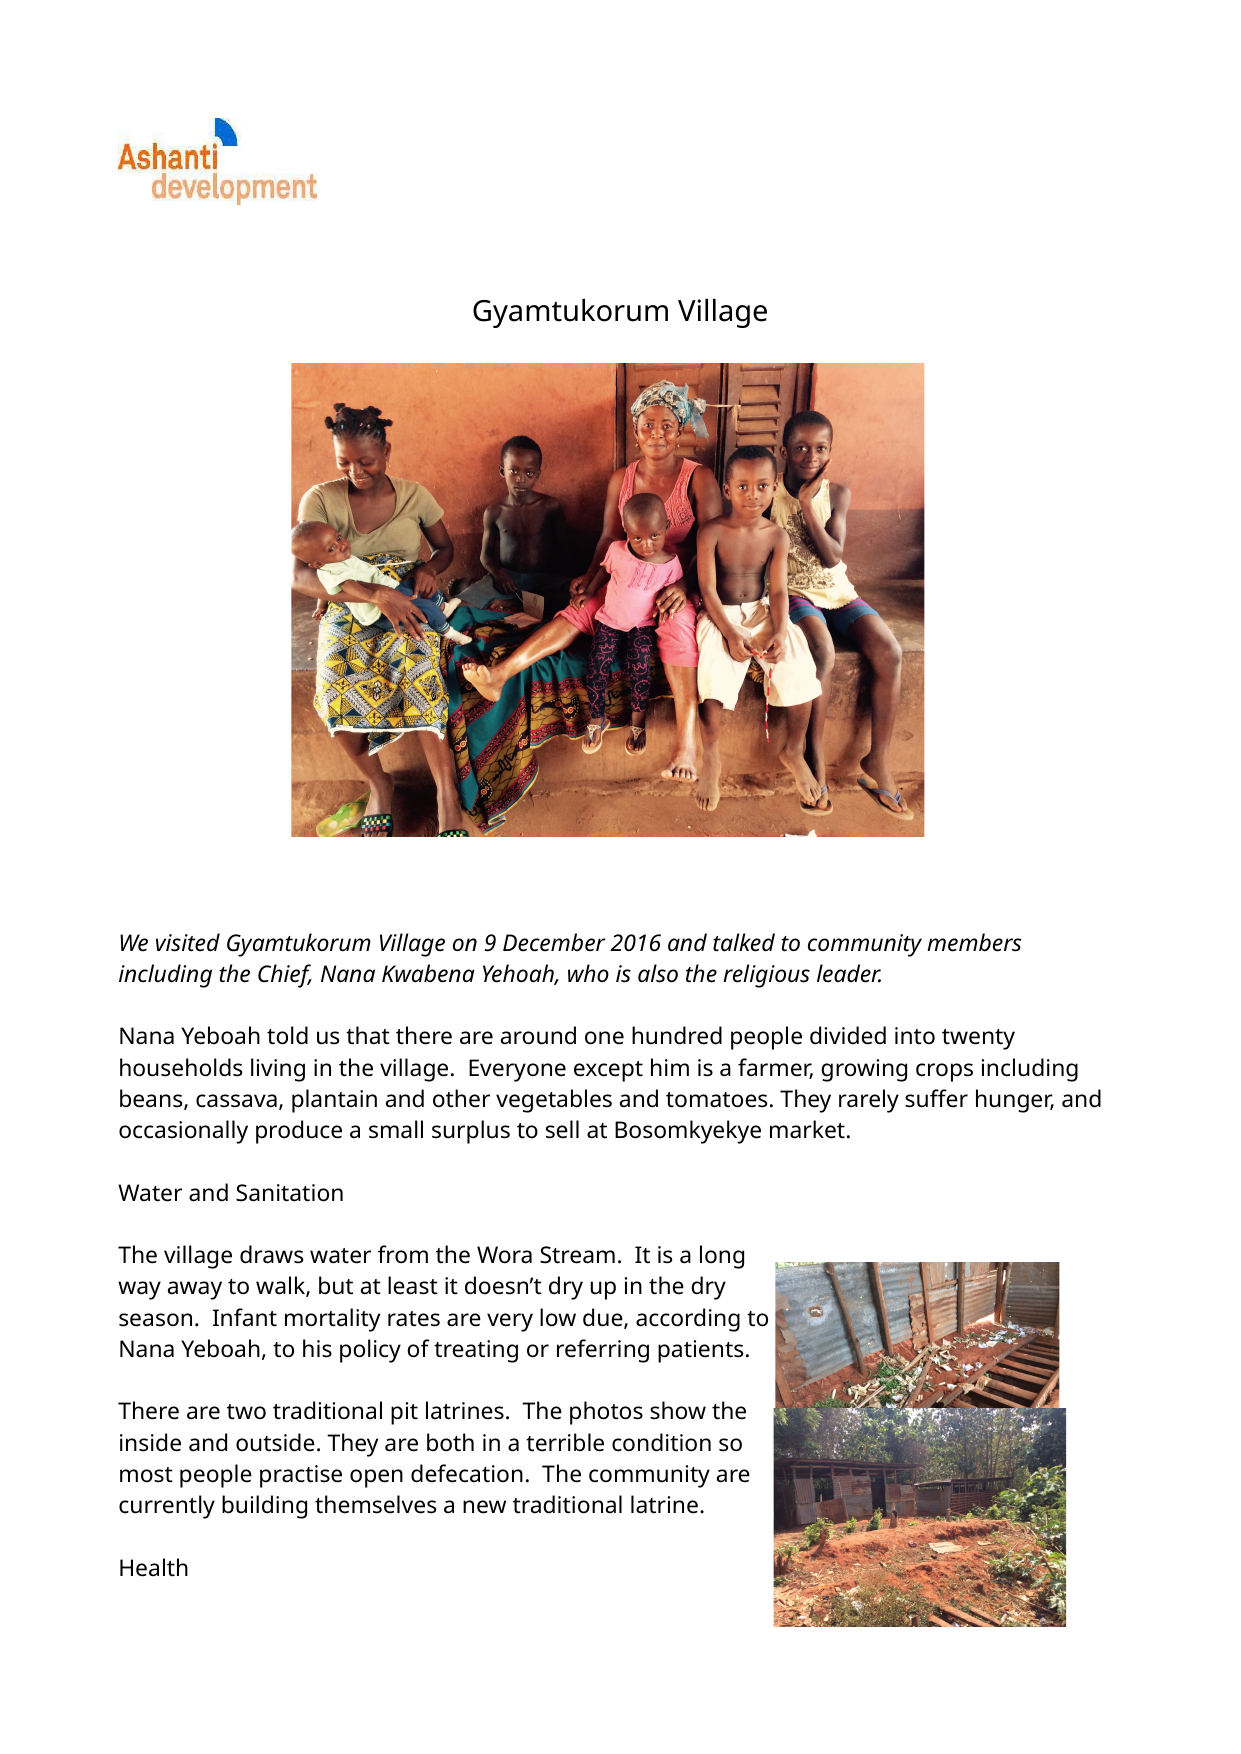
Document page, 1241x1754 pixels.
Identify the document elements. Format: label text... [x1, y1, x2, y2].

text Health [118, 1552, 773, 1583]
text Water and Sanitation [118, 1177, 1122, 1208]
text Nana Yeboah told us that there are around one hundred people divided into twenty households living in the village. Everyone except him is a farmer, growing crops including beans, cassava, plantain and other vegetables and tomatoes. They rarely suffer hunger, and occasionally produce a small surplus to sell at Bosomkyekye market. [118, 1020, 1122, 1145]
text most people practise open defecation. The community are currently building themselves a new traditional latrine. [118, 1458, 773, 1520]
text [1067, 1458, 1122, 1520]
picture [291, 363, 925, 837]
picture [773, 1262, 1067, 1627]
text [1060, 1395, 1122, 1458]
text [1067, 1552, 1122, 1583]
text There are two traditional pit latrines. The photos show the inside and outside. They are both in a terrible condition so [118, 1395, 775, 1458]
text The village draws water from the Wora Stream. It is a long [118, 1239, 1122, 1270]
text [1060, 1270, 1122, 1364]
picture [118, 118, 317, 205]
text way away to walk, but at least it doesn’t dry up in the dry season. Infant mortality rates are very low due, according to Nana Yeboah, to his policy of treating or referring patients. [118, 1270, 775, 1364]
text Gyamtukorum Village [118, 291, 1122, 330]
text We visited Gyamtukorum Village on 9 December 2016 and talked to community members including the Chief, Nana Kwabena Yehoah, who is also the religious leader. [118, 927, 1122, 989]
